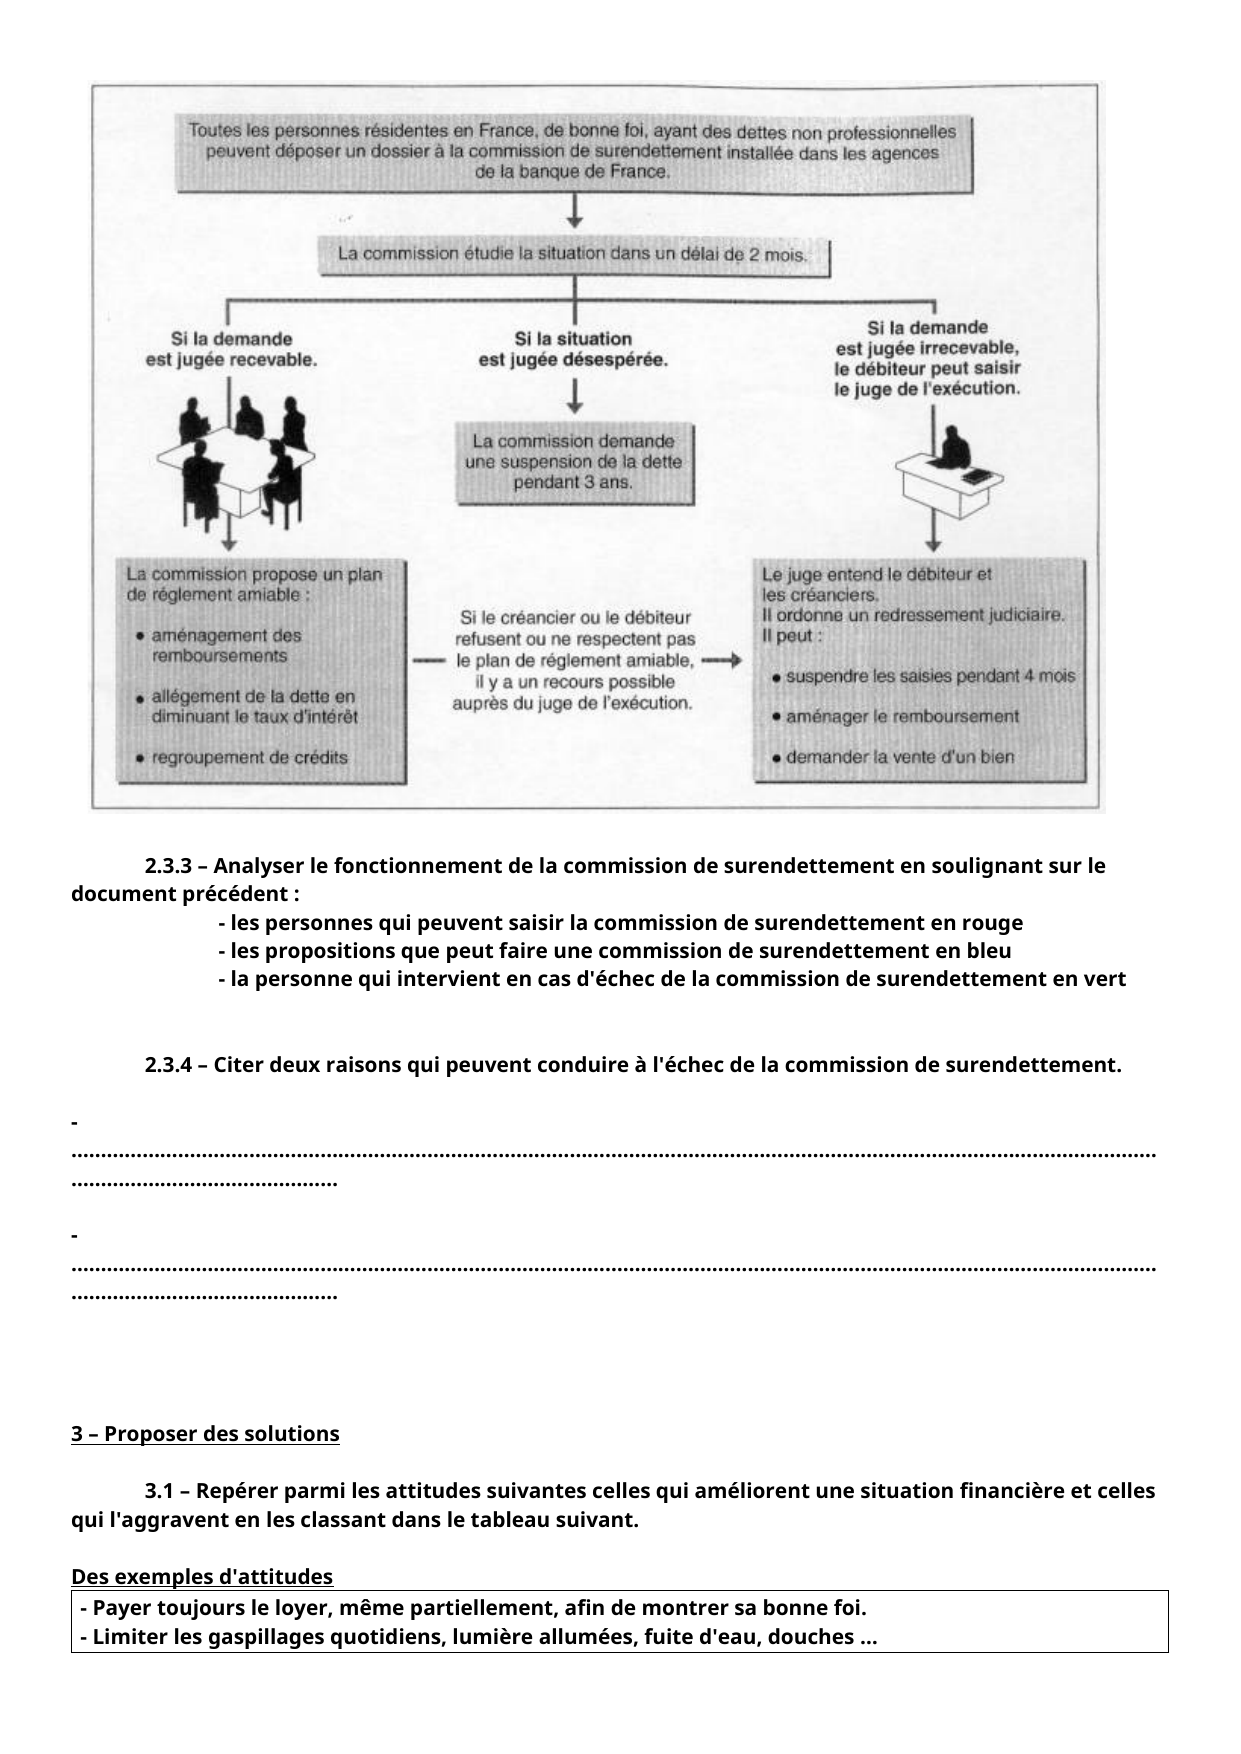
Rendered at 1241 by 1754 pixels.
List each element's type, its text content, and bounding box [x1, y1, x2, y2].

picture [87, 80, 1106, 814]
text - Payer toujours le loyer, même partiellement, afin de montrer sa bonne foi. [72, 1591, 1168, 1619]
text Des exemples d'attitudes [71, 1562, 1169, 1590]
text 2.3.4 – Citer deux raisons qui peuvent conduire à l'échec de la commission de surendettement. [71, 1050, 1169, 1078]
text - ………………………………………………………………………………………………………………………………………………………………………………………………………… [71, 1221, 1169, 1306]
text - la personne qui intervient en cas d'échec de la commission de surendettement en vert [71, 964, 1169, 993]
text 3.1 – Repérer parmi les attitudes suivantes celles qui améliorent une situation financière et celles qui l'aggravent en les classant dans le tableau suivant. [71, 1476, 1169, 1533]
text - les propositions que peut faire une commission de surendettement en bleu [71, 936, 1169, 964]
text - Limiter les gaspillages quotidiens, lumière allumées, fuite d'eau, douches … [72, 1619, 1168, 1652]
text 2.3.3 – Analyser le fonctionnement de la commission de surendettement en soulignant sur le document précédent : [71, 851, 1169, 908]
text - ………………………………………………………………………………………………………………………………………………………………………………………………………… [71, 1107, 1169, 1192]
text - les personnes qui peuvent saisir la commission de surendettement en rouge [71, 908, 1169, 936]
text 3 – Proposer des solutions [71, 1419, 1169, 1448]
